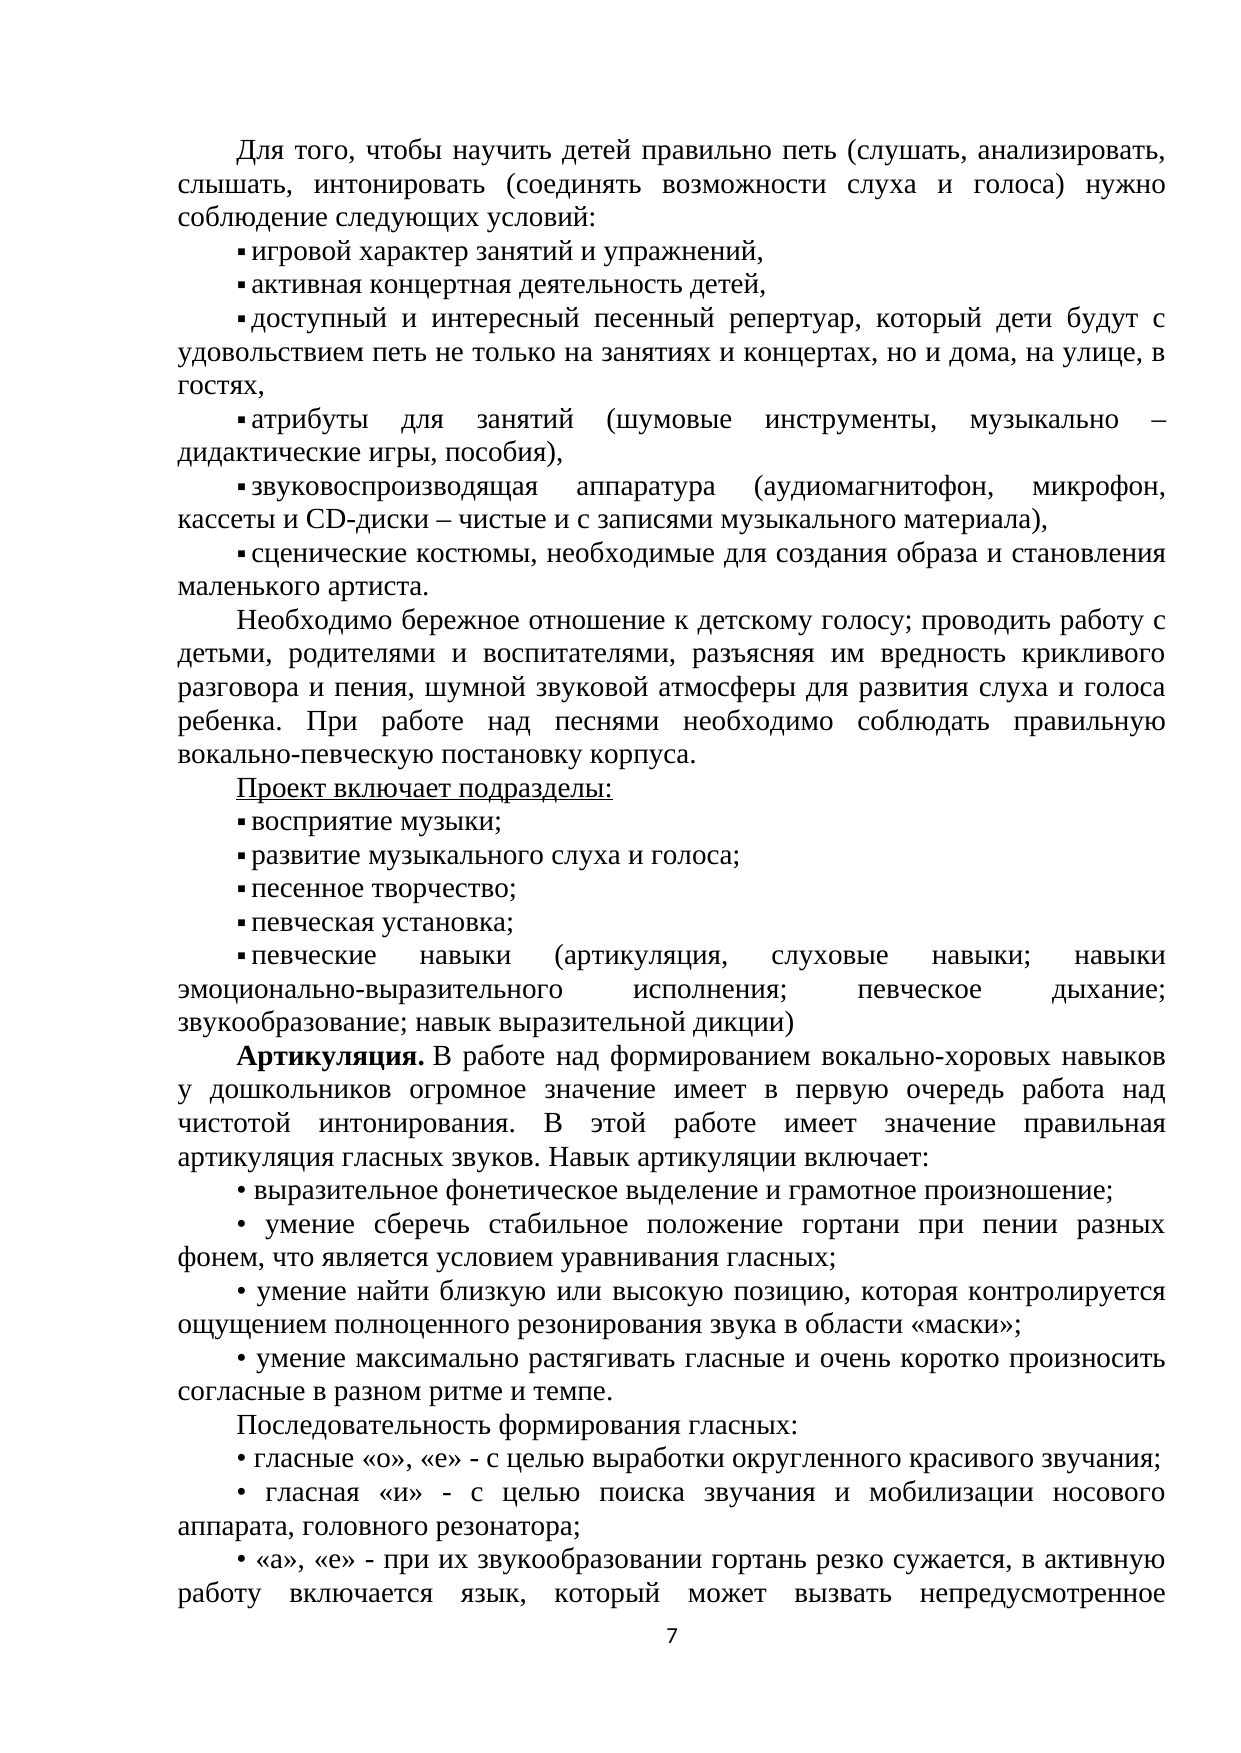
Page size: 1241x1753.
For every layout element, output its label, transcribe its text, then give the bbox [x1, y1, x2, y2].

text • умение сберечь стабильное положение гортани при пении разных фонем, что является условием уравнивания гласных; [177, 1206, 1167, 1273]
list развитие музыкального слуха и голоса; [177, 837, 1167, 870]
text Последовательность формирования гласных: [177, 1407, 1167, 1441]
list доступный и интересный песенный репертуар, который дети будут с удовольствием петь не только на занятиях и концертах, но и дома, на улице, в гостях, [177, 300, 1167, 401]
list восприятие музыки; [177, 803, 1167, 837]
text • выразительное фонетическое выделение и грамотное произношение; [177, 1172, 1167, 1206]
text • гласные «о», «е» - с целью выработки округленного красивого звучания; [177, 1441, 1167, 1474]
list песенное творчество; [177, 870, 1167, 904]
list звуковоспроизводящая аппаратура (аудиомагнитофон, микрофон, кассеты и СD-диски – чистые и с записями музыкального материала), [177, 468, 1167, 535]
list активная концертная деятельность детей, [177, 267, 1167, 300]
text Артикуляция. В работе над формированием вокально-хоровых навыков у дошкольников огромное значение имеет в первую очередь работа над чистотой интонирования. В этой работе имеет значение правильная артикуляция гласных звуков. Навык артикуляции включает: [177, 1038, 1167, 1172]
list сценические костюмы, необходимые для создания образа и становления маленького артиста. [177, 535, 1167, 602]
text • умение найти близкую или высокую позицию, которая контролируется ощущением полноценного резонирования звука в области «маски»; [177, 1273, 1167, 1340]
list певческая установка; [177, 904, 1167, 937]
text Для того, чтобы научить детей правильно петь (слушать, анализировать, слышать, интонировать (соединять возможности слуха и голоса) нужно соблюдение следующих условий: [177, 132, 1167, 233]
text Необходимо бережное отношение к детскому голосу; проводить работу с детьми, родителями и воспитателями, разъясняя им вредность крикливого разговора и пения, шумной звуковой атмосферы для развития слуха и голоса ребенка. При работе над песнями необходимо соблюдать правильную вокально-певческую постановку корпуса. [177, 602, 1167, 770]
list игровой характер занятий и упражнений, [177, 233, 1167, 267]
text • гласная «и» - с целью поиска звучания и мобилизации носового аппарата, головного резонатора; [177, 1474, 1167, 1541]
text • «а», «е» - при их звукообразовании гортань резко сужается, в активную работу включается язык, который может вызвать непредусмотренное [177, 1541, 1167, 1608]
list певческие навыки (артикуляция, слуховые навыки; навыки эмоционально-выразительного исполнения; певческое дыхание; звукообразование; навык выразительной дикции) [177, 937, 1167, 1038]
list атрибуты для занятий (шумовые инструменты, музыкально – дидактические игры, пособия), [177, 401, 1167, 468]
text Проект включает подразделы: [177, 770, 1167, 803]
text • умение максимально растягивать гласные и очень коротко произносить согласные в разном ритме и темпе. [177, 1340, 1167, 1407]
